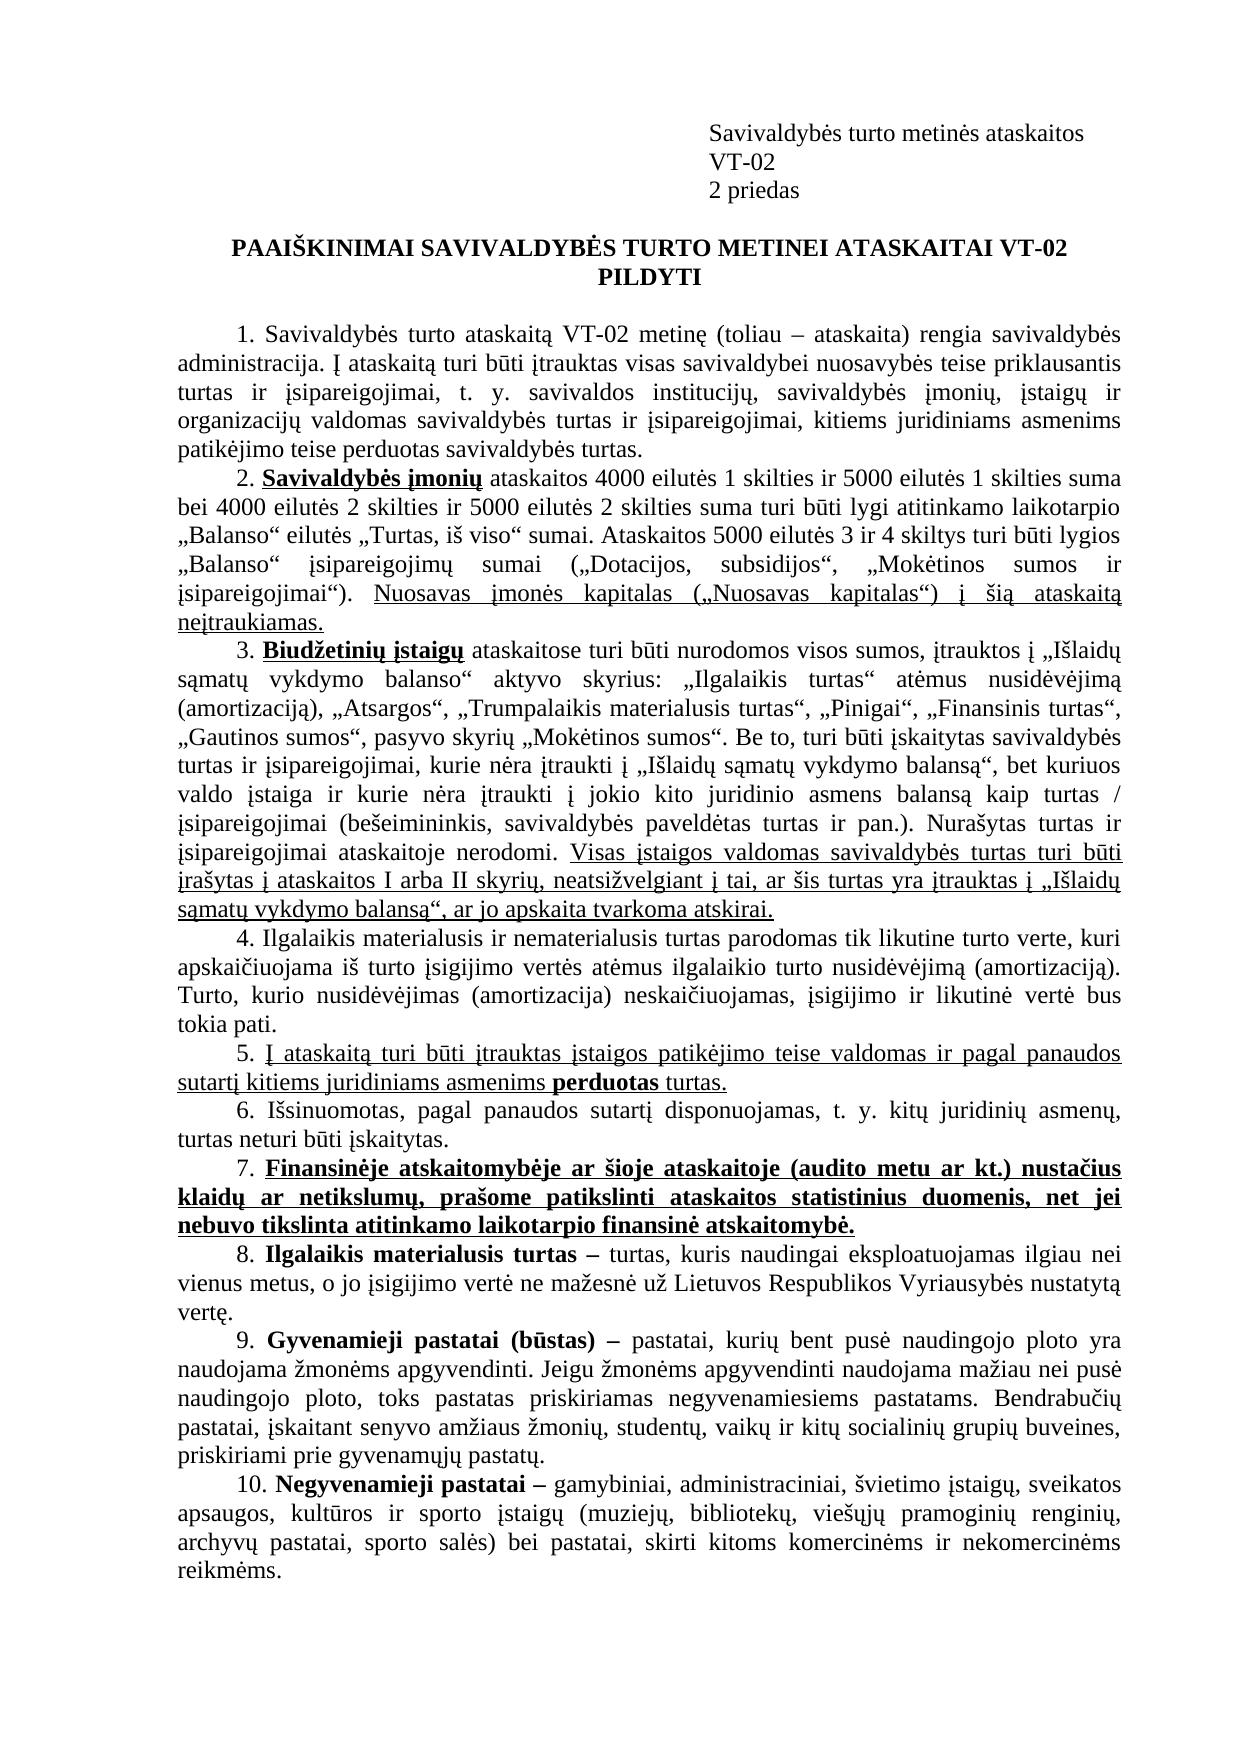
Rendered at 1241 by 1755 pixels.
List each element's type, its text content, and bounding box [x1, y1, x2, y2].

text 10. Negyvenamieji pastatai – gamybiniai, administraciniai, švietimo įstaigų, sveikatos apsaugos, kultūros ir sporto įstaigų (muziejų, bibliotekų, viešųjų pramoginių renginių, archyvų pastatai, sporto salės) bei pastatai, skirti kitoms komercinėms ir nekomercinėms reikmėms. [177, 1469, 1122, 1584]
text nebuvo tikslinta atitinkamo laikotarpio finansinė atskaitomybė. [177, 1208, 1122, 1239]
text 3. Biudžetinių įstaigų ataskaitose turi būti nurodomos visos sumos, įtrauktos į „Išlaidų sąmatų vykdymo balanso“ aktyvo skyrius: „Ilgalaikis turtas“ atėmus nusidėvėjimą (amortizaciją), „Atsargos“, „Trumpalaikis materialusis turtas“, „Pinigai“, „Finansinis turtas“, „Gautinos sumos“, pasyvo skyrių „Mokėtinos sumos“. Be to, turi būti įskaitytas savivaldybės turtas ir įsipareigojimai, kurie nėra įtraukti į „Išlaidų sąmatų vykdymo balansą“, bet kuriuos valdo įstaiga ir kurie nėra įtraukti į jokio kito juridinio asmens balansą kaip turtas / įsipareigojimai (bešeimininkis, savivaldybės paveldėtas turtas ir pan.). Nurašytas turtas ir įsipareigojimai ataskaitoje nerodomi. Visas įstaigos valdomas savivaldybės turtas turi būti įrašytas į ataskaitos I arba II skyrių, neatsižvelgiant į tai, ar šis turtas yra įtrauktas į „Išlaidų sąmatų vykdymo balansą“, ar jo apskaita tvarkoma atskirai. [177, 636, 1122, 923]
text PAAIŠKINIMAI SAVIVALDYBĖS TURTO METINEI ATASKAITAI VT-02 PILDYTI [177, 233, 1122, 291]
text 6. Išsinuomotas, pagal panaudos sutartį disponuojamas, t. y. kitų juridinių asmenų, turtas neturi būti įskaitytas. [177, 1096, 1122, 1153]
text 2 priedas [177, 176, 1122, 204]
text Savivaldybės turto metinės ataskaitos [177, 118, 1122, 147]
text 5. Į ataskaitą turi būti įtrauktas įstaigos patikėjimo teise valdomas ir pagal panaudos sutartį kitiems juridiniams asmenims perduotas turtas. [177, 1038, 1122, 1096]
text 1. Savivaldybės turto ataskaitą VT-02 metinę (toliau – ataskaita) rengia savivaldybės administracija. Į ataskaitą turi būti įtrauktas visas savivaldybei nuosavybės teise priklausantis turtas ir įsipareigojimai, t. y. savivaldos institucijų, savivaldybės įmonių, įstaigų ir organizacijų valdomas savivaldybės turtas ir įsipareigojimai, kitiems juridiniams asmenims patikėjimo teise perduotas savivaldybės turtas. [177, 319, 1122, 463]
text 9. Gyvenamieji pastatai (būstas) – pastatai, kurių bent pusė naudingojo ploto yra naudojama žmonėms apgyvendinti. Jeigu žmonėms apgyvendinti naudojama mažiau nei pusė naudingojo ploto, toks pastatas priskiriamas negyvenamiesiems pastatams. Bendrabučių pastatai, įskaitant senyvo amžiaus žmonių, studentų, vaikų ir kitų socialinių grupių buveines, priskiriami prie gyvenamųjų pastatų. [177, 1326, 1122, 1469]
text 2. Savivaldybės įmonių ataskaitos 4000 eilutės 1 skilties ir 5000 eilutės 1 skilties suma bei 4000 eilutės 2 skilties ir 5000 eilutės 2 skilties suma turi būti lygi atitinkamo laikotarpio „Balanso“ eilutės „Turtas, iš viso“ sumai. Ataskaitos 5000 eilutės 3 ir 4 skiltys turi būti lygios „Balanso“ įsipareigojimų sumai („Dotacijos, subsidijos“, „Mokėtinos sumos ir įsipareigojimai“). Nuosavas įmonės kapitalas („Nuosavas kapitalas“) į šią ataskaitą neįtraukiamas. [177, 463, 1122, 636]
text 8. Ilgalaikis materialusis turtas – turtas, kuris naudingai eksploatuojamas ilgiau nei vienus metus, o jo įsigijimo vertė ne mažesnė už Lietuvos Respublikos Vyriausybės nustatytą vertę. [177, 1239, 1122, 1326]
text 4. Ilgalaikis materialusis ir nematerialusis turtas parodomas tik likutine turto verte, kuri apskaičiuojama iš turto įsigijimo vertės atėmus ilgalaikio turto nusidėvėjimą (amortizaciją). Turto, kurio nusidėvėjimas (amortizacija) neskaičiuojamas, įsigijimo ir likutinė vertė bus tokia pati. [177, 923, 1122, 1038]
text 7. Finansinėje atskaitomybėje ar šioje ataskaitoje (audito metu ar kt.) nustačius klaidų ar netikslumų, prašome patikslinti ataskaitos statistinius duomenis, net jei [177, 1153, 1122, 1207]
text VT-02 [177, 147, 1122, 176]
